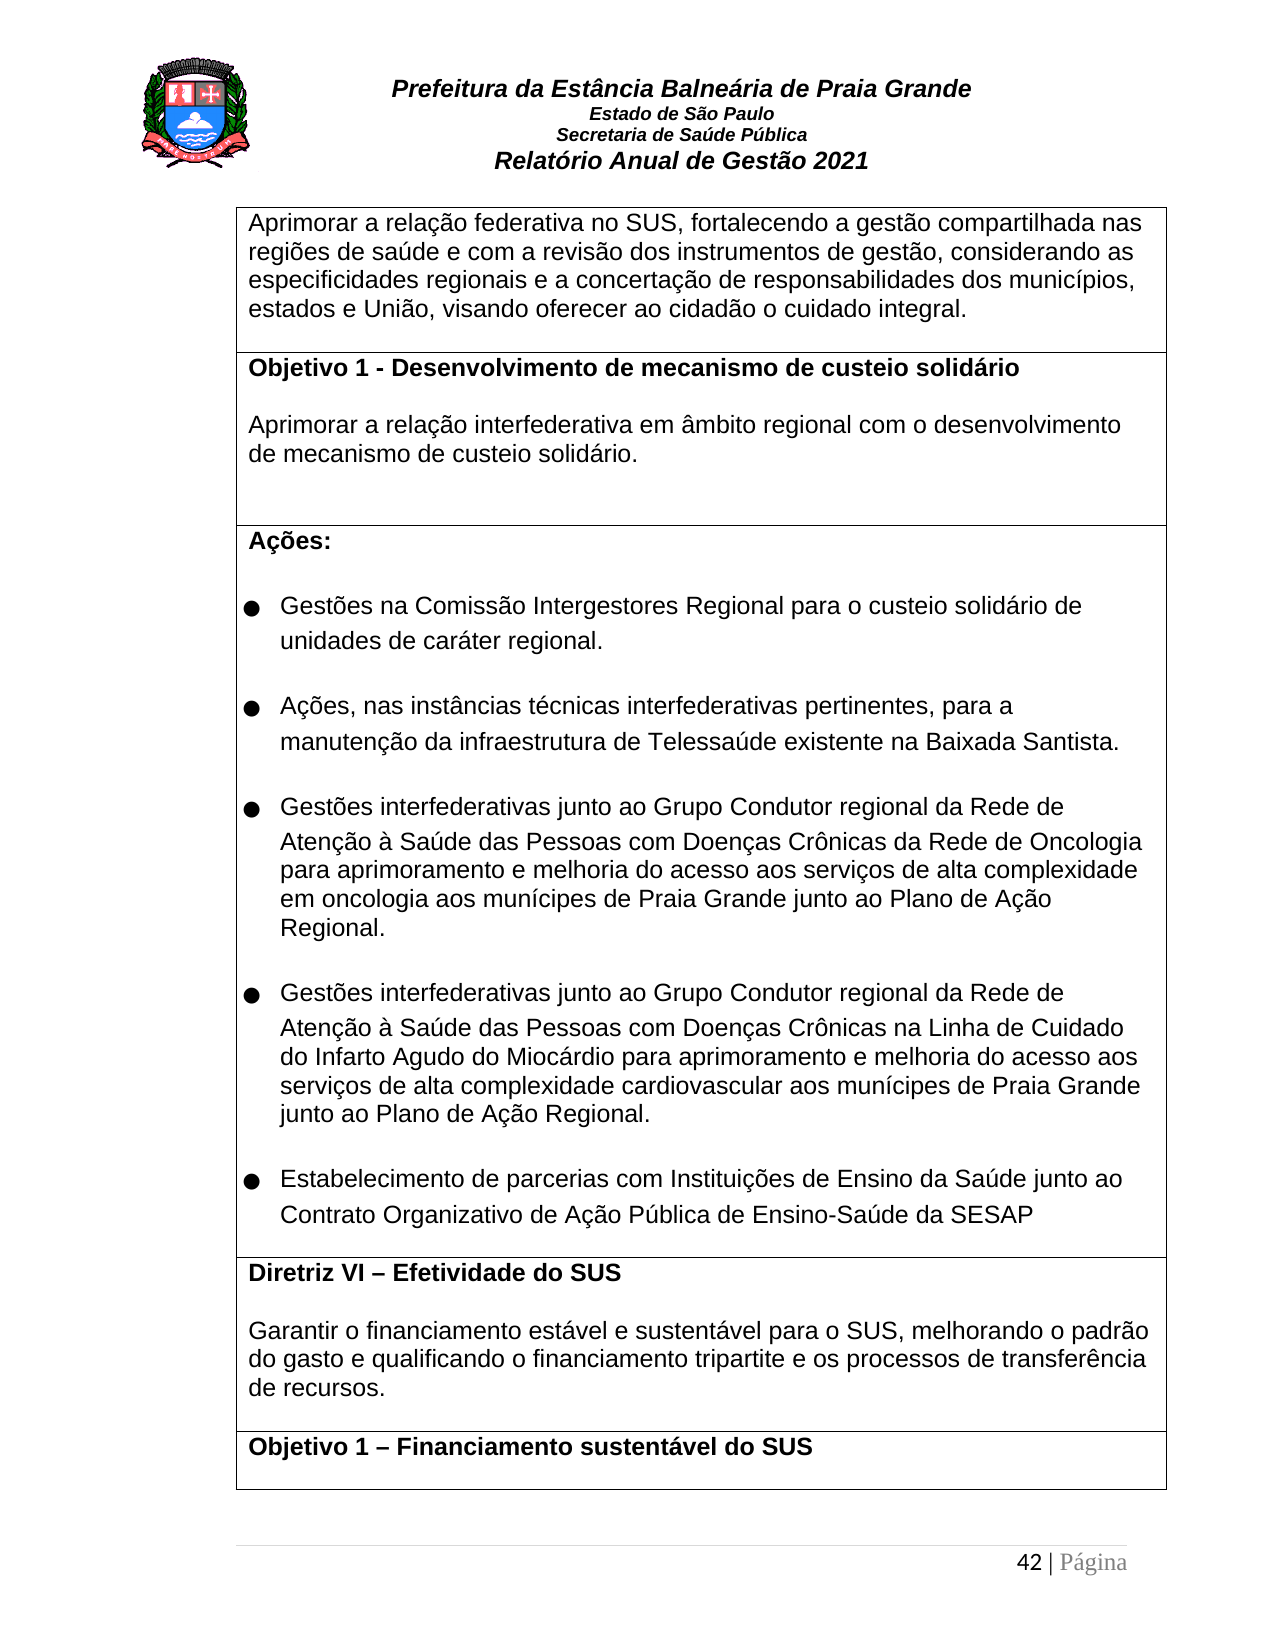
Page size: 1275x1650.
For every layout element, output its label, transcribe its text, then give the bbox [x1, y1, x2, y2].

picture [132, 55, 259, 172]
table_cell Objetivo 1 – Financiamento sustentável do SUS [237, 1432, 1166, 1489]
table_cell Diretriz VI – Efetividade do SUS Garantir o financiamento estável e sustentável para o SUS, melhorando o padrão do gasto e qualificando o financiamento tripartite e os processos de transferência de recursos. [237, 1258, 1166, 1431]
table_cell Objetivo 1 - Desenvolvimento de mecanismo de custeio solidário Aprimorar a relação interfederativa em âmbito regional com o desenvolvimento de mecanismo de custeio solidário. [237, 353, 1166, 525]
table_cell Ações: Gestões na Comissão Intergestores Regional para o custeio solidário de unidades de caráter regional. Ações, nas instâncias técnicas interfederativas pertinentes, para a manutenção da infraestrutura de Telessaúde existente na Baixada Santista. Gestões interfederativas junto ao Grupo Condutor regional da Rede de Atenção à Saúde das Pessoas com Doenças Crônicas da Rede de Oncologia para aprimoramento e melhoria do acesso aos serviços de alta complexidade em oncologia aos munícipes de Praia Grande junto ao Plano de Ação Regional. Gestões interfederativas junto ao Grupo Condutor regional da Rede de Atenção à Saúde das Pessoas com Doenças Crônicas na Linha de Cuidado do Infarto Agudo do Miocárdio para aprimoramento e melhoria do acesso aos serviços de alta complexidade cardiovascular aos munícipes de Praia Grande junto ao Plano de Ação Regional. Estabelecimento de parcerias com Instituições de Ensino da Saúde junto ao Contrato Organizativo de Ação Pública de Ensino-Saúde da SESAP [237, 526, 1166, 1257]
table_cell Aprimorar a relação federativa no SUS, fortalecendo a gestão compartilhada nas regiões de saúde e com a revisão dos instrumentos de gestão, considerando as especificidades regionais e a concertação de responsabilidades dos municípios, estados e União, visando oferecer ao cidadão o cuidado integral. [237, 208, 1166, 352]
